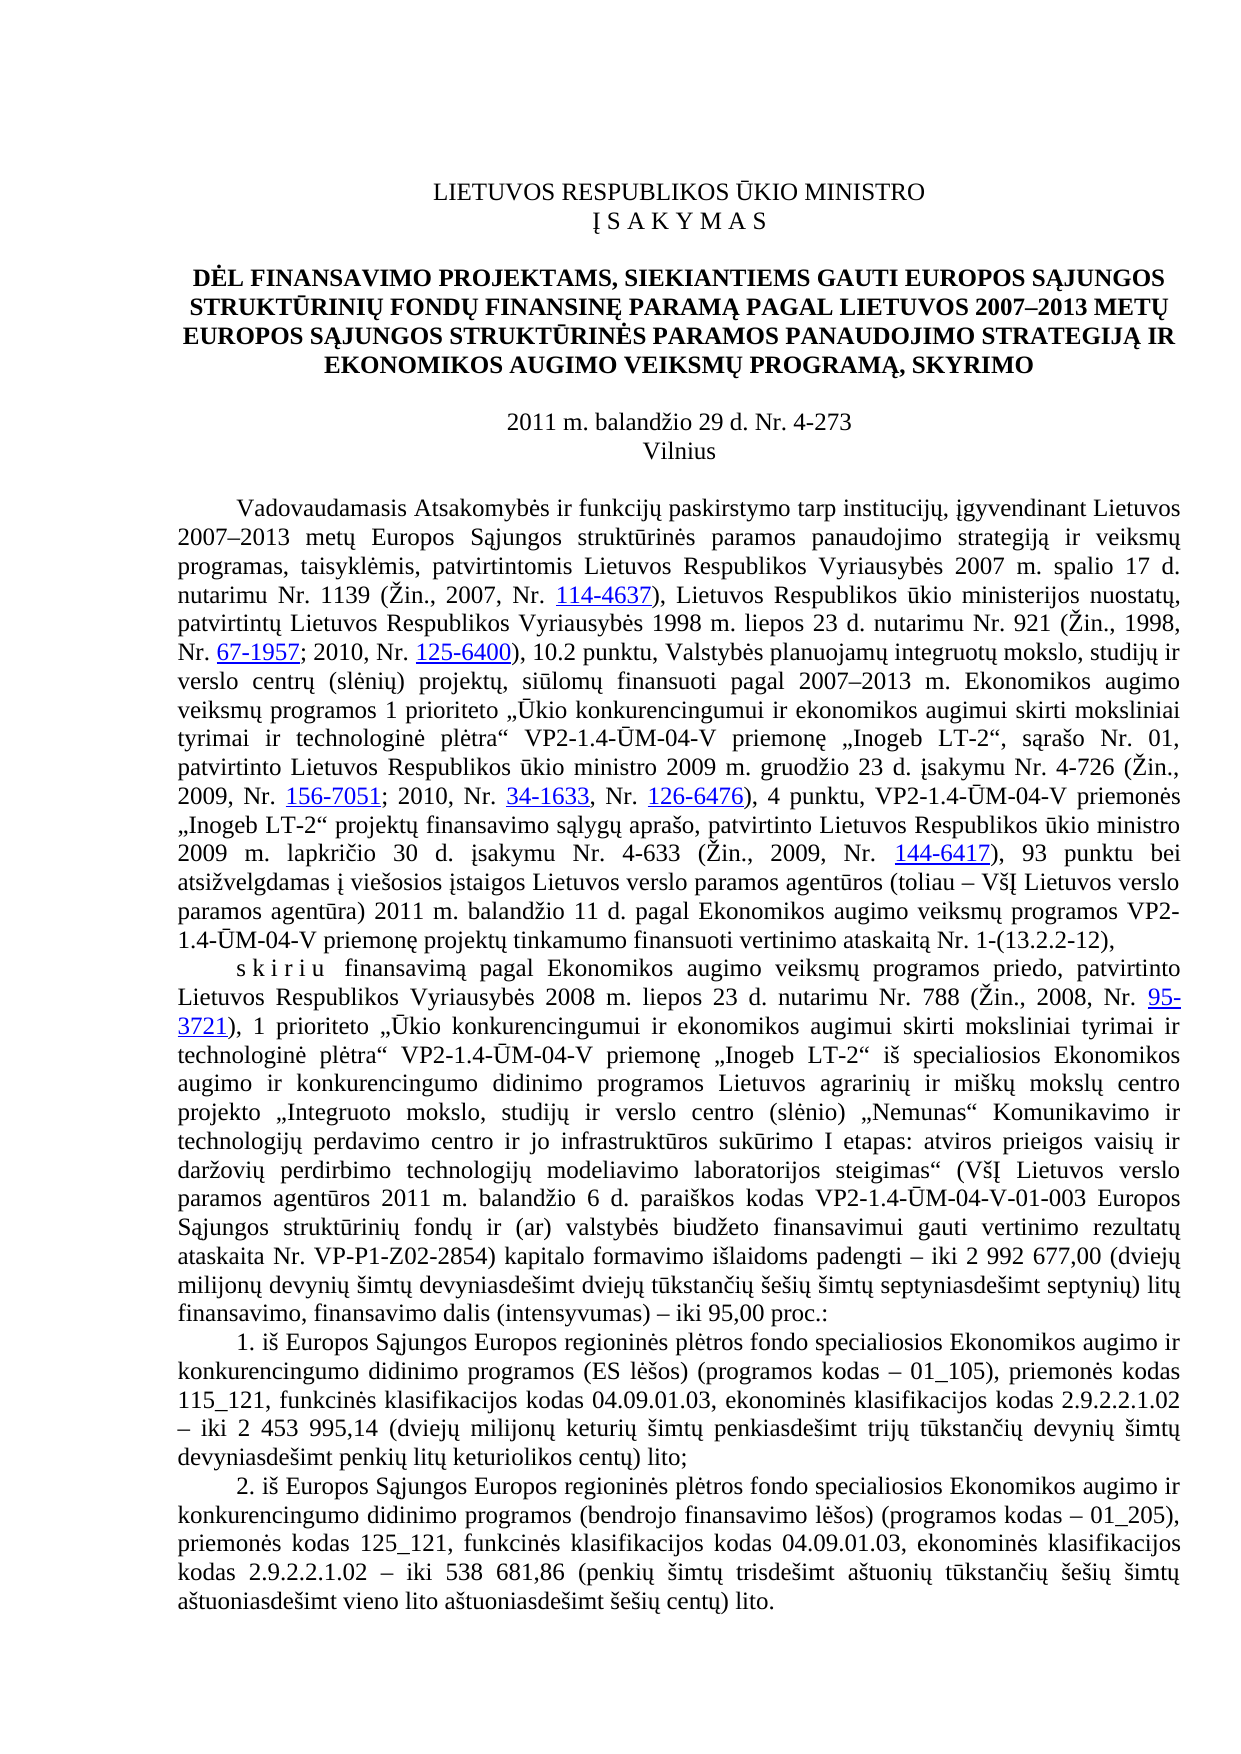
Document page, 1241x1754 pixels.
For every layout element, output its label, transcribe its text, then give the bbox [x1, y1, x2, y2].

text DĖL finansavimo projektams, siekiantiems gauti europos sąjungos struktūrinių fondų finansinę paramą PAGAL LIETUVOS 2007–2013 METŲ eUROPOS SĄJUNGOS STRUKTŪRINĖS PARAMOS PANAUDOJIMO STRATEGIJĄ IR EKONOMIKOS AUGIMO VEIKSMŲ PROGRAMĄ, SKYRIMO [177, 263, 1181, 378]
text skiriu finansavimą pagal Ekonomikos augimo veiksmų programos priedo, patvirtinto Lietuvos Respublikos Vyriausybės 2008 m. liepos 23 d. nutarimu Nr. 788 (Žin., 2008, Nr. 95-3721), 1 prioriteto „Ūkio konkurencingumui ir ekonomikos augimui skirti moksliniai tyrimai ir technologinė plėtra“ VP2-1.4-ŪM-04-V priemonę „Inogeb LT-2“ iš specialiosios Ekonomikos augimo ir konkurencingumo didinimo programos Lietuvos agrarinių ir miškų mokslų centro projekto „Integruoto mokslo, studijų ir verslo centro (slėnio) „Nemunas“ Komunikavimo ir technologijų perdavimo centro ir jo infrastruktūros sukūrimo I etapas: atviros prieigos vaisių ir daržovių perdirbimo technologijų modeliavimo laboratorijos steigimas“ (VšĮ Lietuvos verslo paramos agentūros 2011 m. balandžio 6 d. paraiškos kodas VP2-1.4-ŪM-04-V-01-003 Europos Sąjungos struktūrinių fondų ir (ar) valstybės biudžeto finansavimui gauti vertinimo rezultatų ataskaita Nr. VP-P1-Z02-2854) kapitalo formavimo išlaidoms padengti – iki 2 992 677,00 (dviejų milijonų devynių šimtų devyniasdešimt dviejų tūkstančių šešių šimtų septyniasdešimt septynių) litų finansavimo, finansavimo dalis (intensyvumas) – iki 95,00 proc.: [177, 953, 1181, 1327]
text 2011 m. balandžio 29 d. Nr. 4-273 [177, 407, 1181, 436]
text 1. iš Europos Sąjungos Europos regioninės plėtros fondo specialiosios Ekonomikos augimo ir konkurencingumo didinimo programos (ES lėšos) (programos kodas – 01_105), priemonės kodas 115_121, funkcinės klasifikacijos kodas 04.09.01.03, ekonominės klasifikacijos kodas 2.9.2.2.1.02 – iki 2 453 995,14 (dviejų milijonų keturių šimtų penkiasdešimt trijų tūkstančių devynių šimtų devyniasdešimt penkių litų keturiolikos centų) lito; [177, 1327, 1181, 1471]
text 2. iš Europos Sąjungos Europos regioninės plėtros fondo specialiosios Ekonomikos augimo ir konkurencingumo didinimo programos (bendrojo finansavimo lėšos) (programos kodas – 01_205), priemonės kodas 125_121, funkcinės klasifikacijos kodas 04.09.01.03, ekonominės klasifikacijos kodas 2.9.2.2.1.02 – iki 538 681,86 (penkių šimtų trisdešimt aštuonių tūkstančių šešių šimtų aštuoniasdešimt vieno lito aštuoniasdešimt šešių centų) lito. [177, 1471, 1181, 1615]
text Vadovaudamasis Atsakomybės ir funkcijų paskirstymo tarp institucijų, įgyvendinant Lietuvos 2007–2013 metų Europos Sąjungos struktūrinės paramos panaudojimo strategiją ir veiksmų programas, taisyklėmis, patvirtintomis Lietuvos Respublikos Vyriausybės 2007 m. spalio 17 d. nutarimu Nr. 1139 (Žin., 2007, Nr. 114-4637), Lietuvos Respublikos ūkio ministerijos nuostatų, patvirtintų Lietuvos Respublikos Vyriausybės 1998 m. liepos 23 d. nutarimu Nr. 921 (Žin., 1998, Nr. 67-1957; 2010, Nr. 125-6400), 10.2 punktu, Valstybės planuojamų integruotų mokslo, studijų ir verslo centrų (slėnių) projektų, siūlomų finansuoti pagal 2007–2013 m. Ekonomikos augimo veiksmų programos 1 prioriteto „Ūkio konkurencingumui ir ekonomikos augimui skirti moksliniai tyrimai ir technologinė plėtra“ VP2-1.4-ŪM-04-V priemonę „Inogeb LT-2“, sąrašo Nr. 01, patvirtinto Lietuvos Respublikos ūkio ministro 2009 m. gruodžio 23 d. įsakymu Nr. 4-726 (Žin., 2009, Nr. 156-7051; 2010, Nr. 34-1633, Nr. 126-6476), 4 punktu, VP2-1.4-ŪM-04-V priemonės „Inogeb LT-2“ projektų finansavimo sąlygų aprašo, patvirtinto Lietuvos Respublikos ūkio ministro 2009 m. lapkričio 30 d. įsakymu Nr. 4-633 (Žin., 2009, Nr. 144-6417), 93 punktu bei atsižvelgdamas į viešosios įstaigos Lietuvos verslo paramos agentūros (toliau – VšĮ Lietuvos verslo paramos agentūra) 2011 m. balandžio 11 d. pagal Ekonomikos augimo veiksmų programos VP2-1.4-ŪM-04-V priemonę projektų tinkamumo finansuoti vertinimo ataskaitą Nr. 1-(13.2.2-12), [177, 493, 1181, 953]
text Vilnius [177, 436, 1181, 465]
text LIETUVOS RESPUBLIKOS ŪKIO MINISTRO [177, 177, 1181, 206]
text ĮSAKYMAS [177, 206, 1181, 235]
